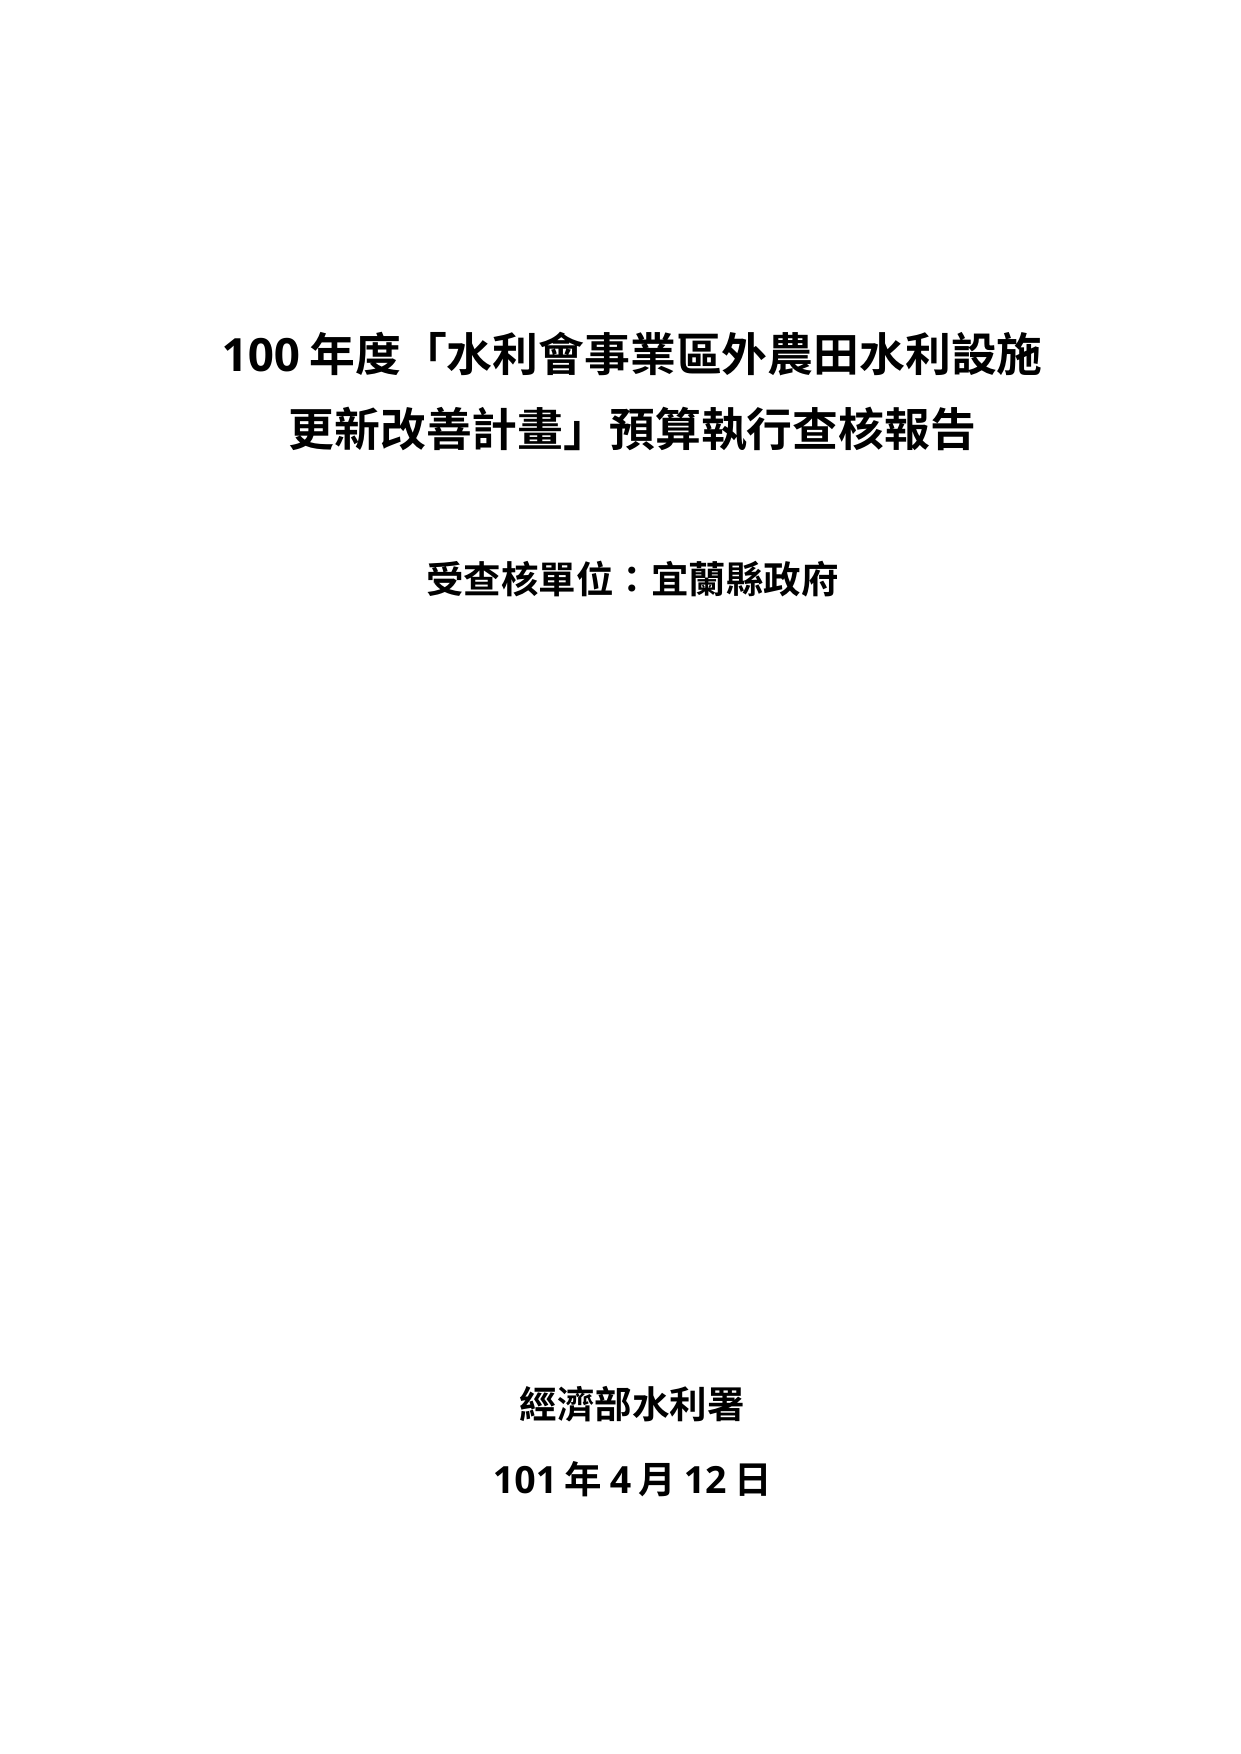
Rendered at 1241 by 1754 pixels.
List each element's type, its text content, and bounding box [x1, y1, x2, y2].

text 受查核單位：宜蘭縣政府 [142, 539, 1122, 614]
text 更新改善計畫」預算執行查核報告 [142, 389, 1122, 464]
text 100年度「水利會事業區外農田水利設施 [142, 314, 1122, 389]
text 經濟部水利署 [142, 1364, 1122, 1439]
text 101年4月12日 [142, 1439, 1122, 1514]
